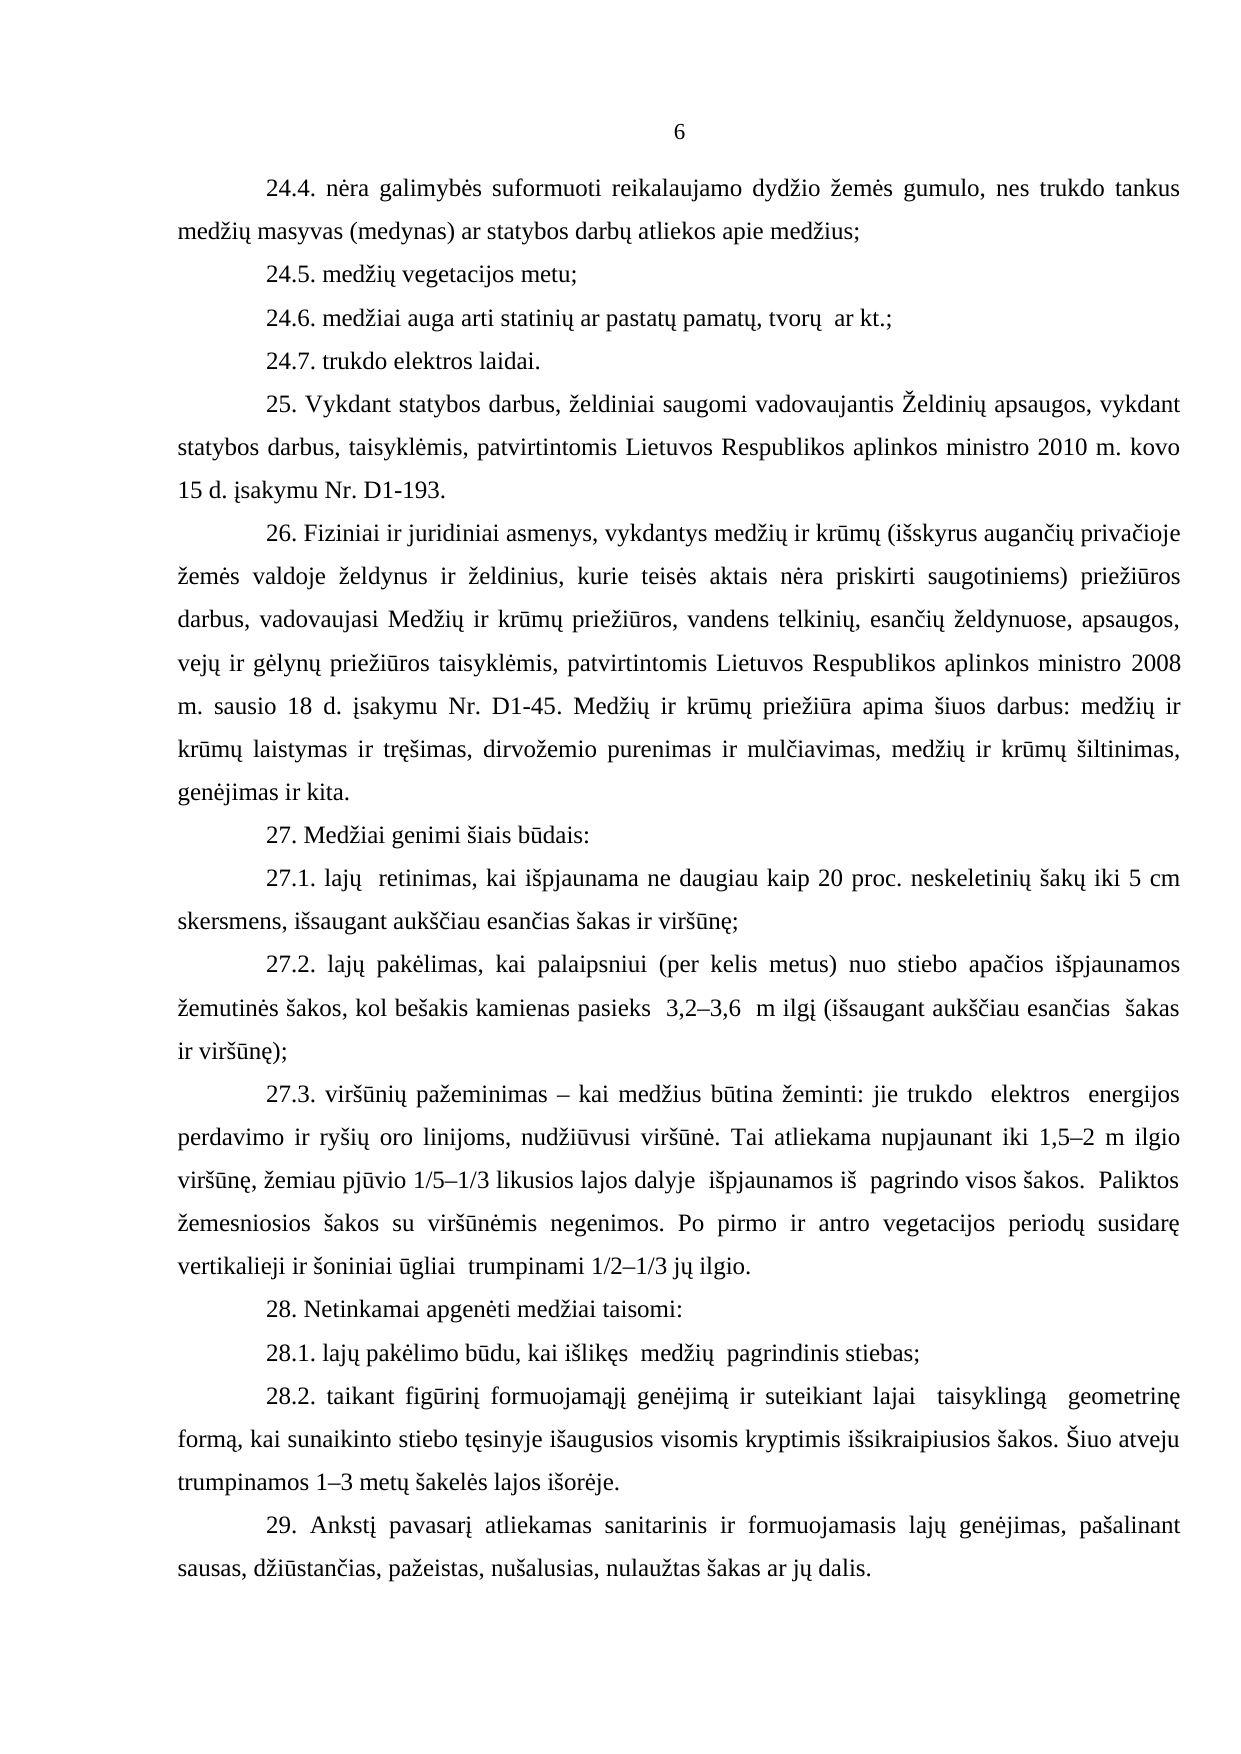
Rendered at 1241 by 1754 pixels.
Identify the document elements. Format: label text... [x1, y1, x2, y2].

text 28.1. lajų pakėlimo būdu, kai išlikęs medžių pagrindinis stiebas; [177, 1338, 1181, 1366]
text 27.1. lajų retinimas, kai išpjaunama ne daugiau kaip 20 proc. neskeletinių šakų iki 5 cm skersmens, išsaugant aukščiau esančias šakas ir viršūnę; [177, 863, 1181, 935]
text 28.2. taikant figūrinį formuojamąjį genėjimą ir suteikiant lajai taisyklingą geometrinę formą, kai sunaikinto stiebo tęsinyje išaugusios visomis kryptimis išsikraipiusios šakos. Šiuo atveju trumpinamos 1–3 metų šakelės lajos išorėje. [177, 1381, 1181, 1496]
text 26. Fiziniai ir juridiniai asmenys, vykdantys medžių ir krūmų (išskyrus augančių privačioje žemės valdoje želdynus ir želdinius, kurie teisės aktais nėra priskirti saugotiniems) priežiūros darbus, vadovaujasi Medžių ir krūmų priežiūros, vandens telkinių, esančių želdynuose, apsaugos, vejų ir gėlynų priežiūros taisyklėmis, patvirtintomis Lietuvos Respublikos aplinkos ministro 2008 m. sausio 18 d. įsakymu Nr. D1-45. Medžių ir krūmų priežiūra apima šiuos darbus: medžių ir krūmų laistymas ir tręšimas, dirvožemio purenimas ir mulčiavimas, medžių ir krūmų šiltinimas, genėjimas ir kita. [177, 518, 1181, 806]
text 27.3. viršūnių pažeminimas – kai medžius būtina žeminti: jie trukdo elektros energijos perdavimo ir ryšių oro linijoms, nudžiūvusi viršūnė. Tai atliekama nupjaunant iki 1,5–2 m ilgio viršūnę, žemiau pjūvio 1/5–1/3 likusios lajos dalyje išpjaunamos iš pagrindo visos šakos. Paliktos žemesniosios šakos su viršūnėmis negenimos. Po pirmo ir antro vegetacijos periodų susidarę vertikalieji ir šoniniai ūgliai trumpinami 1/2–1/3 jų ilgio. [177, 1079, 1181, 1280]
text 27. Medžiai genimi šiais būdais: [177, 820, 1181, 849]
text 24.7. trukdo elektros laidai. [177, 346, 1181, 374]
text 25. Vykdant statybos darbus, želdiniai saugomi vadovaujantis Želdinių apsaugos, vykdant statybos darbus, taisyklėmis, patvirtintomis Lietuvos Respublikos aplinkos ministro 2010 m. kovo 15 d. įsakymu Nr. D1-193. [177, 389, 1181, 504]
text 27.2. lajų pakėlimas, kai palaipsniui (per kelis metus) nuo stiebo apačios išpjaunamos žemutinės šakos, kol bešakis kamienas pasieks 3,2–3,6 m ilgį (išsaugant aukščiau esančias šakas ir viršūnę); [177, 949, 1181, 1064]
text 28. Netinkamai apgenėti medžiai taisomi: [177, 1294, 1181, 1323]
text 24.5. medžių vegetacijos metu; [177, 259, 1181, 288]
text 24.6. medžiai auga arti statinių ar pastatų pamatų, tvorų ar kt.; [177, 303, 1181, 331]
text 29. Ankstį pavasarį atliekamas sanitarinis ir formuojamasis lajų genėjimas, pašalinant sausas, džiūstančias, pažeistas, nušalusias, nulaužtas šakas ar jų dalis. [177, 1510, 1181, 1582]
text 24.4. nėra galimybės suformuoti reikalaujamo dydžio žemės gumulo, nes trukdo tankus medžių masyvas (medynas) ar statybos darbų atliekos apie medžius; [177, 173, 1181, 245]
